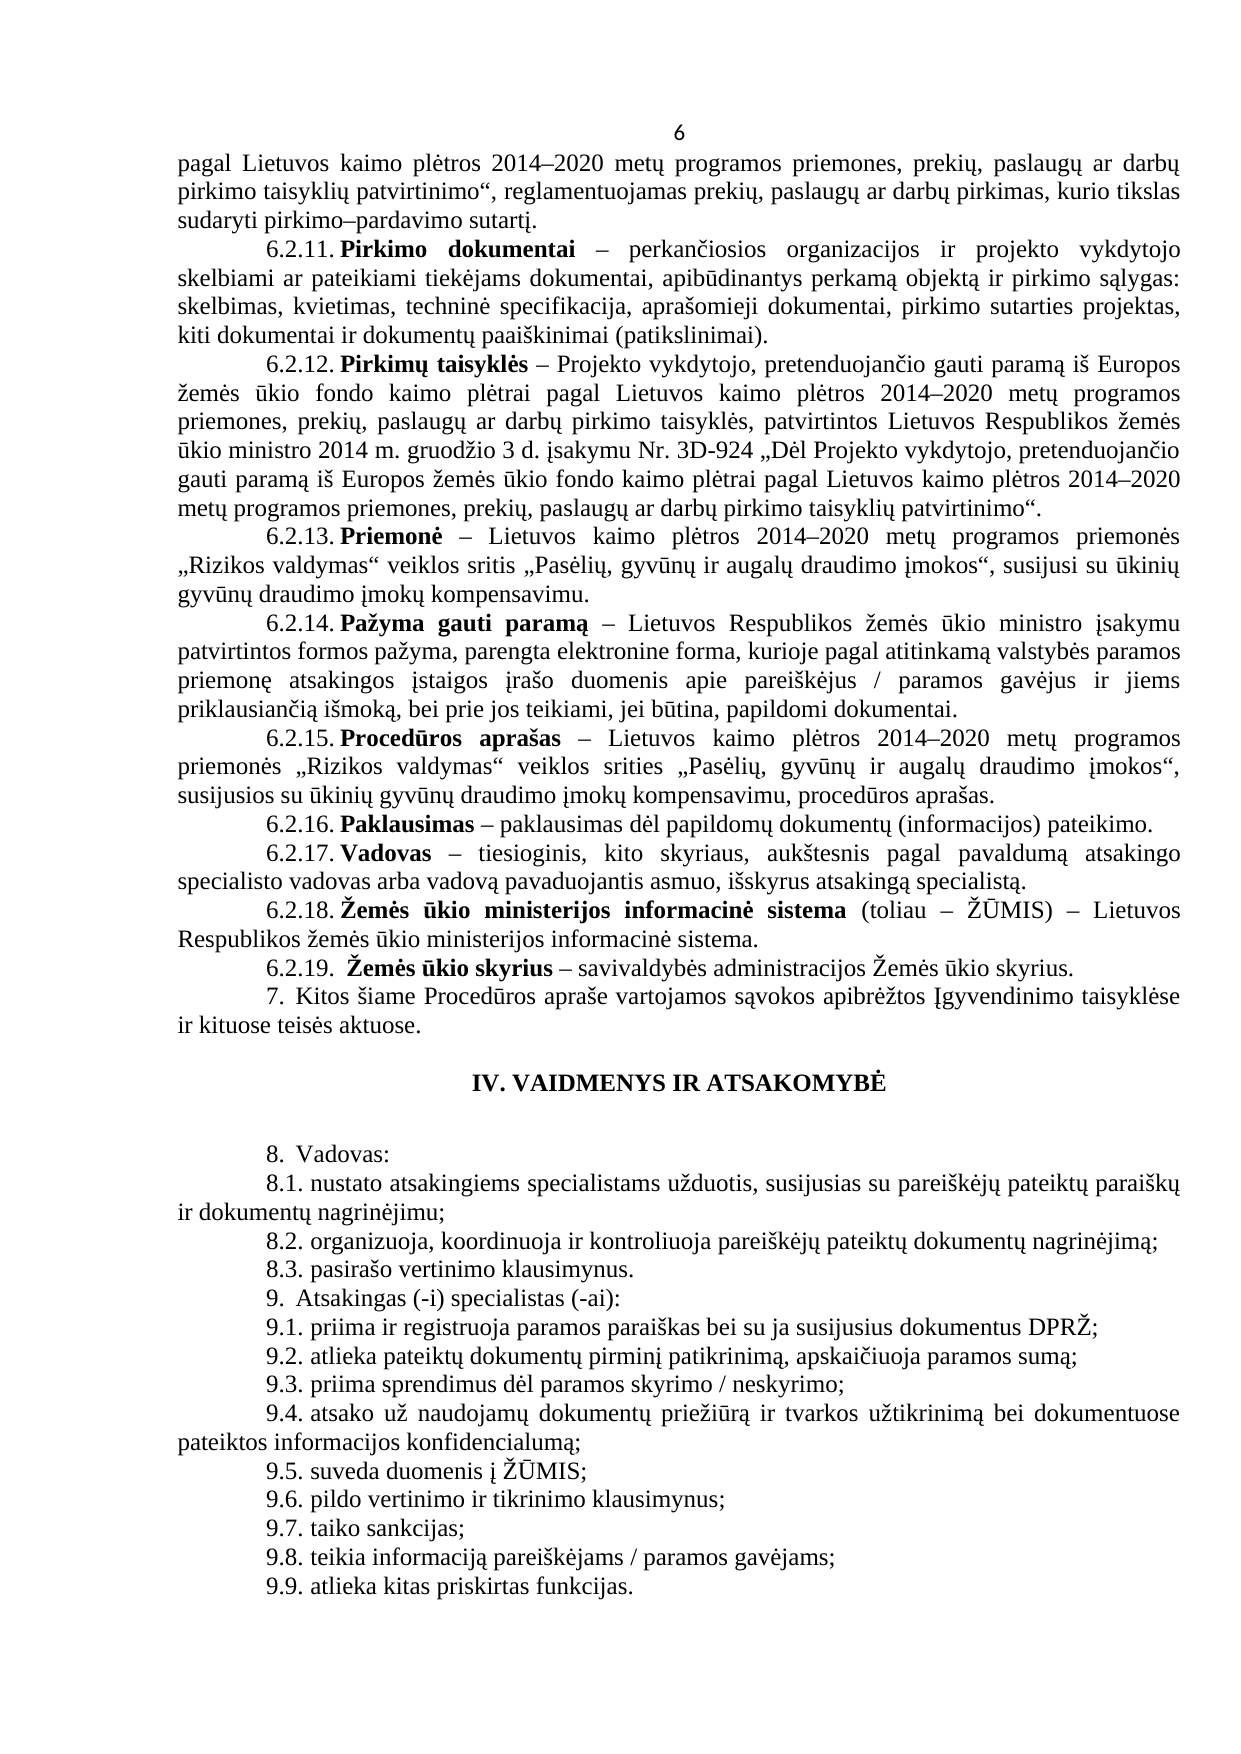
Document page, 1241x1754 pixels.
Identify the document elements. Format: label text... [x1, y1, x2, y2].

text 9.2. atlieka pateiktų dokumentų pirminį patikrinimą, apskaičiuoja paramos sumą; [177, 1341, 1181, 1369]
text 9.4. atsako už naudojamų dokumentų priežiūrą ir tvarkos užtikrinimą bei dokumentuose pateiktos informacijos konfidencialumą; [177, 1398, 1181, 1456]
text 6.2.11. Pirkimo dokumentai – perkančiosios organizacijos ir projekto vykdytojo skelbiami ar pateikiami tiekėjams dokumentai, apibūdinantys perkamą objektą ir pirkimo sąlygas: skelbimas, kvietimas, techninė specifikacija, aprašomieji dokumentai, pirkimo sutarties projektas, kiti dokumentai ir dokumentų paaiškinimai (patikslinimai). [177, 234, 1181, 349]
text 9.1. priima ir registruoja paramos paraiškas bei su ja susijusius dokumentus DPRŽ; [177, 1312, 1181, 1341]
text 6.2.16. Paklausimas – paklausimas dėl papildomų dokumentų (informacijos) pateikimo. [177, 809, 1181, 838]
text 8.2. organizuoja, koordinuoja ir kontroliuoja pareiškėjų pateiktų dokumentų nagrinėjimą; [177, 1226, 1181, 1254]
text 9.3. priima sprendimus dėl paramos skyrimo / neskyrimo; [177, 1369, 1181, 1398]
text 8. Vadovas: [177, 1139, 1181, 1168]
text 9.5. suveda duomenis į ŽŪMIS; [177, 1456, 1181, 1484]
text 6.2.15. Procedūros aprašas – Lietuvos kaimo plėtros 2014–2020 metų programos priemonės „Rizikos valdymas“ veiklos srities „Pasėlių, gyvūnų ir augalų draudimo įmokos“, susijusios su ūkinių gyvūnų draudimo įmokų kompensavimu, procedūros aprašas. [177, 723, 1181, 809]
text 6.2.14. Pažyma gauti paramą – Lietuvos Respublikos žemės ūkio ministro įsakymu patvirtintos formos pažyma, parengta elektronine forma, kurioje pagal atitinkamą valstybės paramos priemonę atsakingos įstaigos įrašo duomenis apie pareiškėjus / paramos gavėjus ir jiems priklausiančią išmoką, bei prie jos teikiami, jei būtina, papildomi dokumentai. [177, 608, 1181, 723]
text 6.2.12. Pirkimų taisyklės – Projekto vykdytojo, pretenduojančio gauti paramą iš Europos žemės ūkio fondo kaimo plėtrai pagal Lietuvos kaimo plėtros 2014–2020 metų programos priemones, prekių, paslaugų ar darbų pirkimo taisyklės, patvirtintos Lietuvos Respublikos žemės ūkio ministro 2014 m. gruodžio 3 d. įsakymu Nr. 3D-924 „Dėl Projekto vykdytojo, pretenduojančio gauti paramą iš Europos žemės ūkio fondo kaimo plėtrai pagal Lietuvos kaimo plėtros 2014–2020 metų programos priemones, prekių, paslaugų ar darbų pirkimo taisyklių patvirtinimo“. [177, 349, 1181, 521]
text 9.6. pildo vertinimo ir tikrinimo klausimynus; [177, 1484, 1181, 1513]
text 8.1. nustato atsakingiems specialistams užduotis, susijusias su pareiškėjų pateiktų paraiškų ir dokumentų nagrinėjimu; [177, 1168, 1181, 1226]
text pagal Lietuvos kaimo plėtros 2014–2020 metų programos priemones, prekių, paslaugų ar darbų pirkimo taisyklių patvirtinimo“, reglamentuojamas prekių, paslaugų ar darbų pirkimas, kurio tikslas sudaryti pirkimo–pardavimo sutartį. [177, 148, 1181, 234]
text 6.2.13. Priemonė – Lietuvos kaimo plėtros 2014–2020 metų programos priemonės „Rizikos valdymas“ veiklos sritis „Pasėlių, gyvūnų ir augalų draudimo įmokos“, susijusi su ūkinių gyvūnų draudimo įmokų kompensavimu. [177, 521, 1181, 608]
text 6.2.17. Vadovas – tiesioginis, kito skyriaus, aukštesnis pagal pavaldumą atsakingo specialisto vadovas arba vadovą pavaduojantis asmuo, išskyrus atsakingą specialistą. [177, 838, 1181, 895]
text 7. Kitos šiame Procedūros apraše vartojamos sąvokos apibrėžtos Įgyvendinimo taisyklėse ir kituose teisės aktuose. [177, 981, 1181, 1039]
text 6.2.18. Žemės ūkio ministerijos informacinė sistema (toliau – ŽŪMIS) – Lietuvos Respublikos žemės ūkio ministerijos informacinė sistema. [177, 895, 1181, 953]
text 6.2.19. Žemės ūkio skyrius – savivaldybės administracijos Žemės ūkio skyrius. [177, 953, 1181, 981]
text 9.9. atlieka kitas priskirtas funkcijas. [177, 1571, 1181, 1599]
text 9.7. taiko sankcijas; [177, 1513, 1181, 1542]
text 9. Atsakingas (-i) specialistas (-ai): [177, 1283, 1181, 1312]
text IV. VAIDMENYS IR ATSAKOMYBĖ [177, 1068, 1181, 1096]
text 9.8. teikia informaciją pareiškėjams / paramos gavėjams; [177, 1542, 1181, 1571]
text 8.3. pasirašo vertinimo klausimynus. [177, 1254, 1181, 1283]
